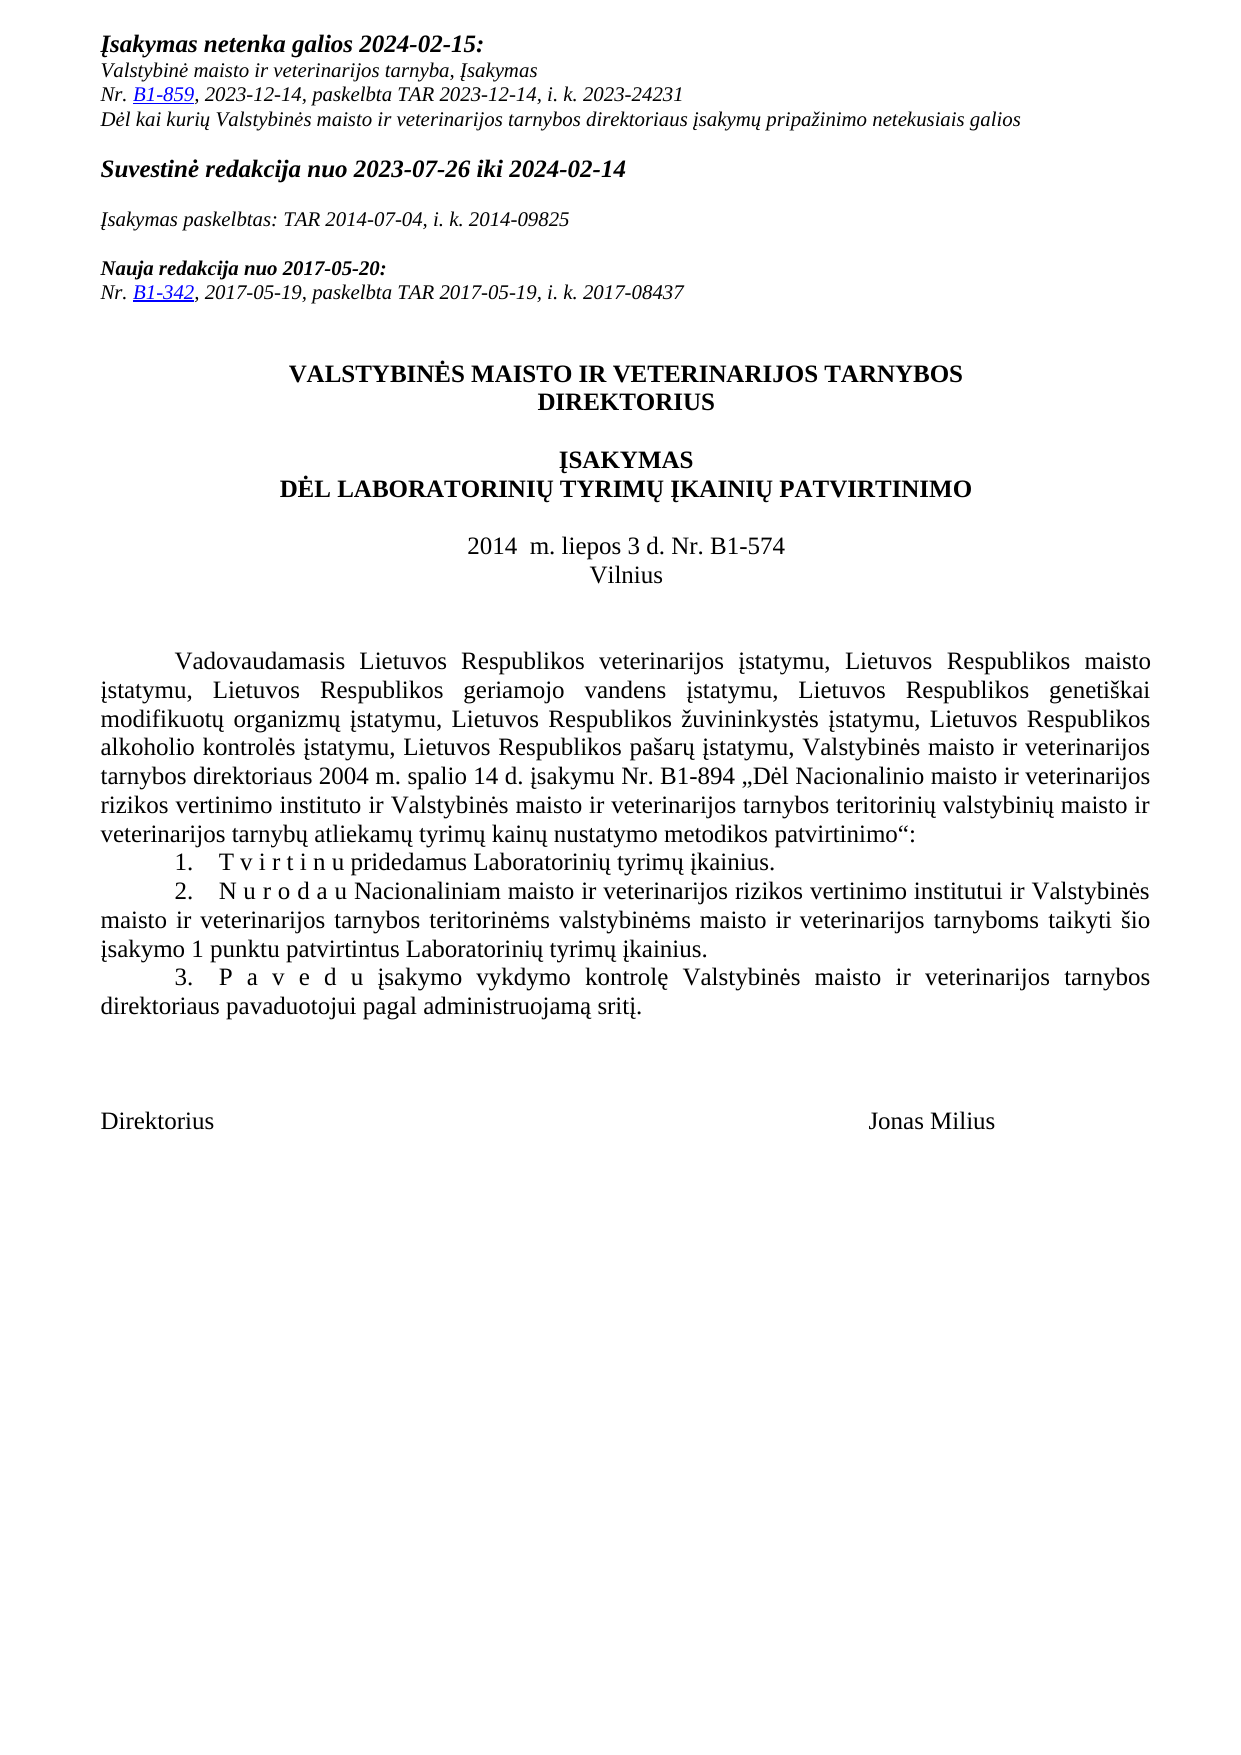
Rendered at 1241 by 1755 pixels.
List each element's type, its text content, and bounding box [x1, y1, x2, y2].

text DIREKTORIUS [100, 387, 1152, 416]
text 2. N u r o d a u Nacionaliniam maisto ir veterinarijos rizikos vertinimo institutui ir Valstybinės maisto ir veterinarijos tarnybos teritorinėms valstybinėms maisto ir veterinarijos tarnyboms taikyti šio įsakymo 1 punktu patvirtintus Laboratorinių tyrimų įkainius. [100, 876, 1152, 962]
text Suvestinė redakcija nuo 2023-07-26 iki 2024-02-14 [100, 154, 1152, 183]
text 3. P a v e d u įsakymo vykdymo kontrolę Valstybinės maisto ir veterinarijos tarnybos direktoriaus pavaduotojui pagal administruojamą sritį. [100, 962, 1152, 1020]
text Nauja redakcija nuo 2017-05-20: [100, 256, 1152, 279]
text Dėl kai kurių Valstybinės maisto ir veterinarijos tarnybos direktoriaus įsakymų pripažinimo netekusiais galios [100, 106, 1152, 131]
text Vilnius [100, 560, 1152, 589]
text ĮSAKYMAS [100, 445, 1152, 474]
text VALSTYBINĖS MAISTO IR VETERINARIJOS TARNYBOS [100, 359, 1152, 387]
text Vadovaudamasis Lietuvos Respublikos veterinarijos įstatymu, Lietuvos Respublikos maisto įstatymu, Lietuvos Respublikos geriamojo vandens įstatymu, Lietuvos Respublikos genetiškai modifikuotų organizmų įstatymu, Lietuvos Respublikos žuvininkystės įstatymu, Lietuvos Respublikos alkoholio kontrolės įstatymu, Lietuvos Respublikos pašarų įstatymu, Valstybinės maisto ir veterinarijos tarnybos direktoriaus 2004 m. spalio 14 d. įsakymu Nr. B1-894 „Dėl Nacionalinio maisto ir veterinarijos rizikos vertinimo instituto ir Valstybinės maisto ir veterinarijos tarnybos teritorinių valstybinių maisto ir veterinarijos tarnybų atliekamų tyrimų kainų nustatymo metodikos patvirtinimo“: [100, 646, 1152, 847]
text Valstybinė maisto ir veterinarijos tarnyba, Įsakymas [100, 58, 1152, 82]
text Įsakymas paskelbtas: TAR 2014-07-04, i. k. 2014-09825 [100, 207, 1152, 231]
text 2014 m. liepos 3 d. Nr. B1-574 [100, 531, 1152, 560]
text Direktorius Jonas Milius [100, 1106, 1152, 1135]
text Įsakymas netenka galios 2024-02-15: [100, 29, 1152, 58]
text Nr. B1-342, 2017-05-19, paskelbta TAR 2017-05-19, i. k. 2017-08437 [100, 279, 1152, 304]
text Nr. B1-859, 2023-12-14, paskelbta TAR 2023-12-14, i. k. 2023-24231 [100, 82, 1152, 106]
text DĖL LABORATORINIŲ TYRIMŲ ĮKAINIŲ PATVIRTINIMO [100, 474, 1152, 502]
text 1. T v i r t i n u pridedamus Laboratorinių tyrimų įkainius. [100, 847, 1152, 876]
